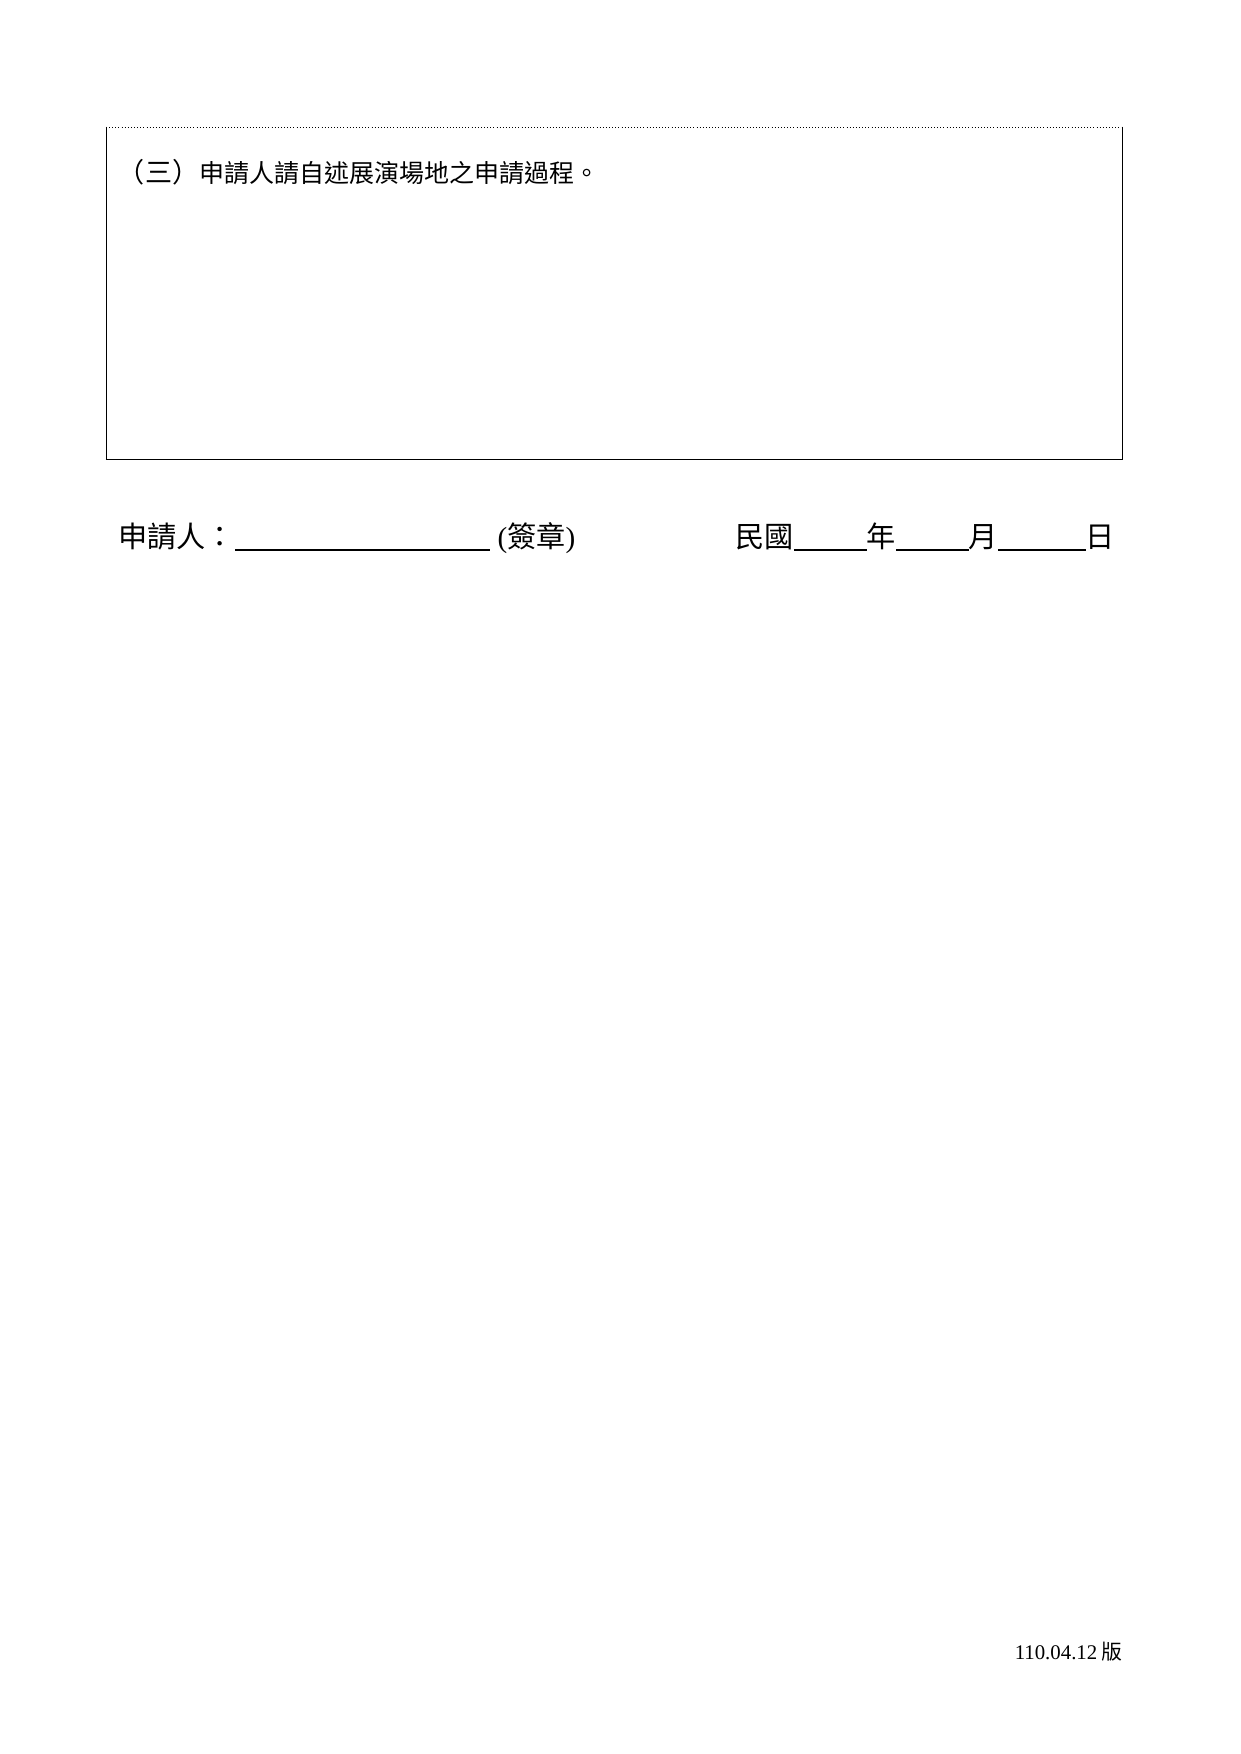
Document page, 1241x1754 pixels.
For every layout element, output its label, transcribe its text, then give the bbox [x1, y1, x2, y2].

text 申請人： (簽章) 民國 年 月 日 [118, 497, 1122, 572]
table_cell （三）申請人請自述展演場地之申請過程。 [107, 127, 1122, 458]
